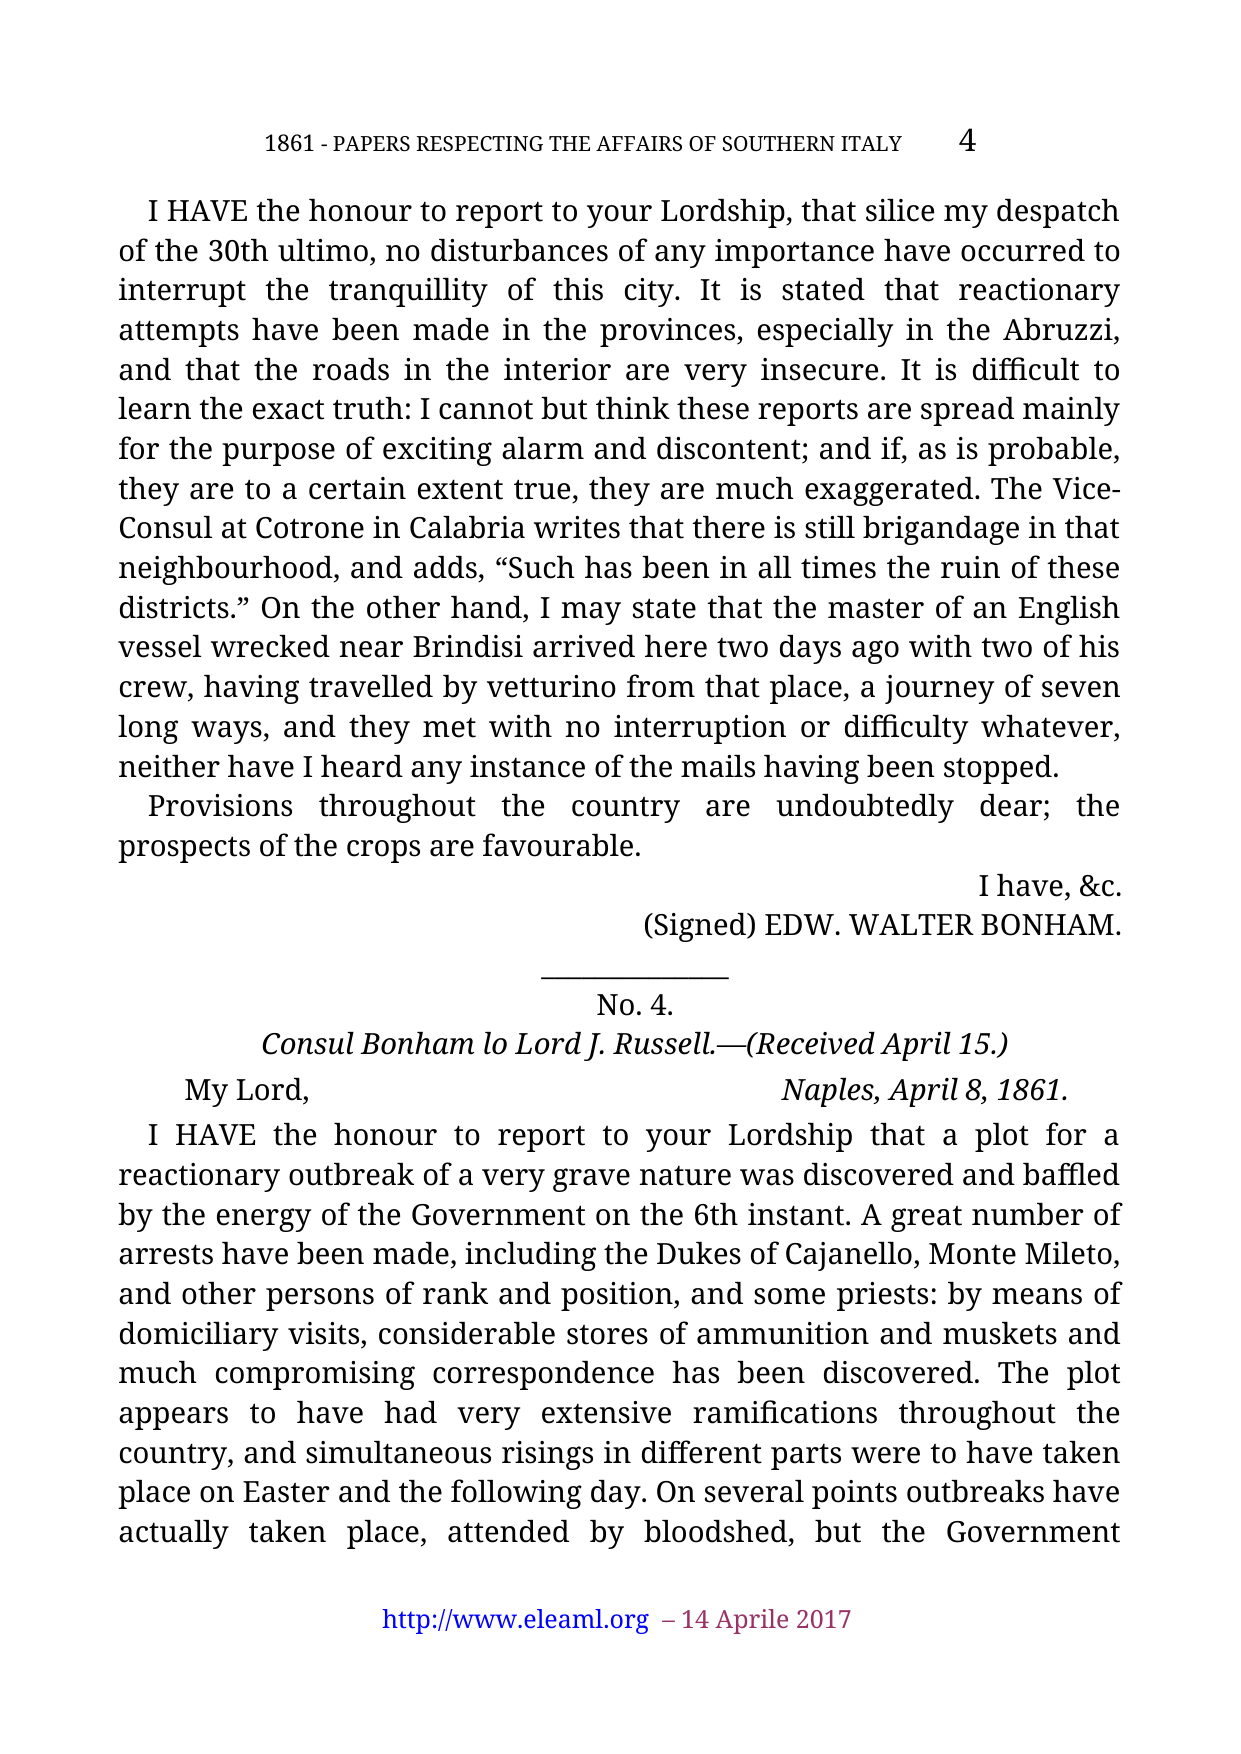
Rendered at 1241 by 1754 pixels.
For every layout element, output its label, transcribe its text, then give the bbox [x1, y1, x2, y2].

text I have, &c. [118, 865, 1122, 904]
text No. 4. [118, 984, 1122, 1024]
table_header Naples, April 8, 1861. [349, 1063, 1075, 1114]
text (Signed) EDW. WALTER BONHAM. [118, 904, 1122, 944]
text ______________ [118, 944, 1122, 984]
text I HAVE the honour to report to your Lordship, that silice my despatch of the 30th ultimo, no disturbances of any importance have occurred to interrupt the tranquillity of this city. It is stated that reactionary attempts have been made in the provinces, especially in the Abruzzi, and that the roads in the interior are very insecure. It is difficult to learn the exact truth: I cannot but think these reports are spread mainly for the purpose of exciting alarm and discontent; and if, as is probable, they are to a certain extent true, they are much exaggerated. The Vice-Consul at Cotrone in Calabria writes that there is still brigandage in that neighbourhood, and adds, “Such has been in all times the ruin of these districts.” On the other hand, I may state that the master of an English vessel wrecked near Brindisi arrived here two days ago with two of his crew, having travelled by vetturino from that place, a journey of seven long ways, and they met with no interruption or difficulty whatever, neither have I heard any instance of the mails having been stopped. [118, 190, 1122, 786]
text I HAVE the honour to report to your Lordship that a plot for a reactionary outbreak of a very grave nature was discovered and baffled by the energy of the Government on the 6th instant. A great number of arrests have been made, including the Dukes of Cajanello, Monte Mileto, and other persons of rank and position, and some priests: by means of domiciliary visits, considerable stores of ammunition and muskets and much compromising correspondence has been discovered. The plot appears to have had very extensive ramifications throughout the country, and simultaneous risings in different parts were to have taken place on Easter and the following day. On several points outbreaks have actually taken place, attended by bloodshed, but the Government [118, 1114, 1122, 1551]
table_header My Lord, [149, 1063, 349, 1114]
text Provisions throughout the country are undoubtedly dear; the prospects of the crops are favourable. [118, 786, 1122, 865]
text Consul Bonham lo Lord J. Russell.—(Received April 15.) [118, 1024, 1122, 1063]
